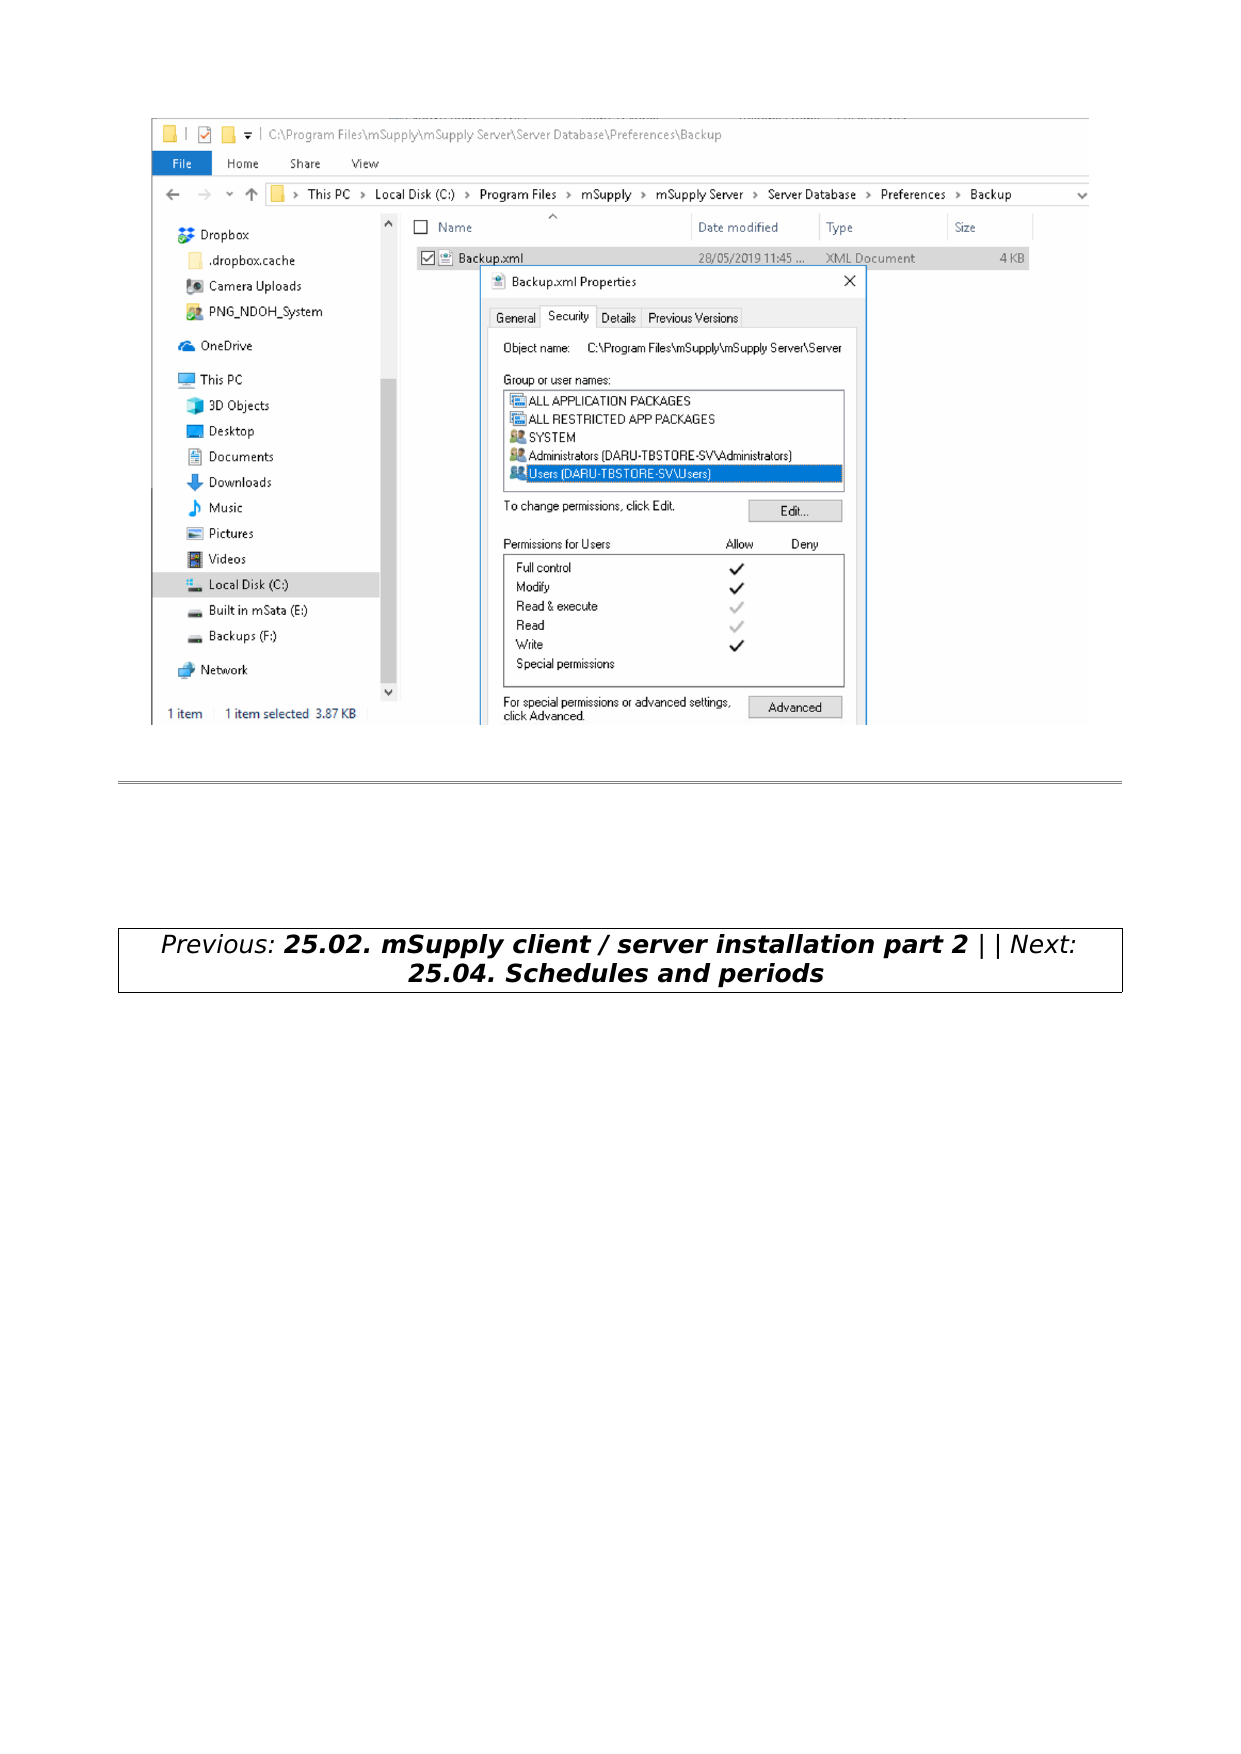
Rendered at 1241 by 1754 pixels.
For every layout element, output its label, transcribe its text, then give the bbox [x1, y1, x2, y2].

table_header Previous: 25.02. mSupply client / server installation part 2 | | Next: 25.04. Schedules and periods [119, 929, 1122, 992]
picture [151, 118, 1089, 725]
